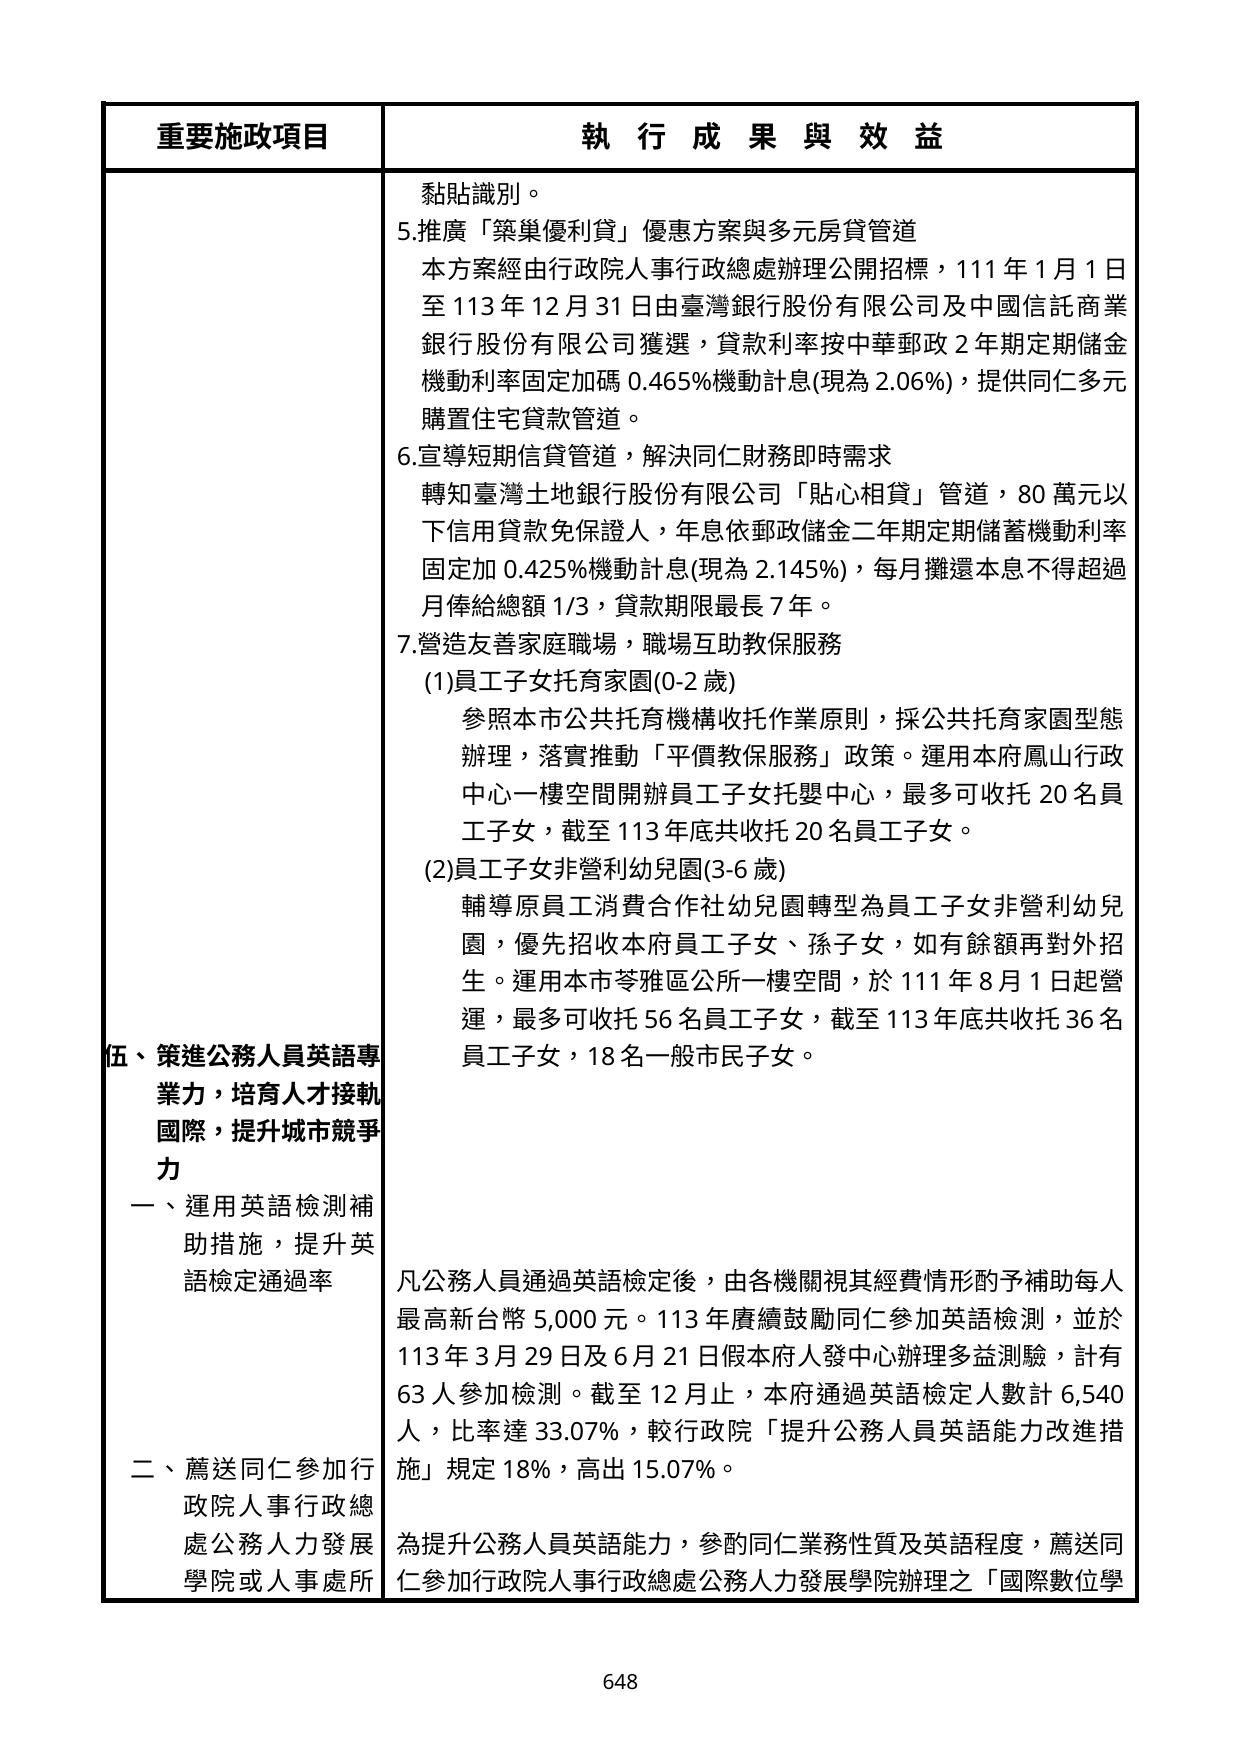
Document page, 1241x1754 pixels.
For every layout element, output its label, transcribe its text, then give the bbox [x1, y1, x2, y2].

table_header 執 行 成 果 與 效 益 [385, 106, 1135, 168]
table_cell 契合市政發展，精 實機關組織，多元進用優質人才，提升團隊人力素質 一、契合市政推動，優化組織結構，彈性調整員額 二、配合考用合一政策，提報考試用人計畫 三、拔擢優秀專業人才，推動各項市政建設 邁向科技城市施政願景，結合多元技能培訓模式及數位學習網絡，精進公務核心職能 一、推動公務人員終身學習計畫，厚植公務人力，型塑優質組織文化 二、整合訓練資源，推展數位學習計畫，推動施政計畫課程數位化 三、遴員參加升官等訓練，提振公務人員士氣 四、核心能力e化檢測，發展適才適性多元培訓方式 五、因地制宜，落實在地化多元學習 精煉本府員工協助方案(EAP)，落實關懷團隊機制，建構健康友善職場 一、提升員工心理健康 二、構築關懷網絡，建立健康自主管理意識 擴充員工福利量能，打造友善家庭生養職場，促進本府員工服務效能 一、強化地域加給延攬及留任人才之功能 二、擴展公教單身同仁社交生活領域 三、促進公教員工自主健康管理，補助健康檢查費用 四、輔導員工社團，鼓勵員工從事正當康樂休閒活動 五、提供多元服務措施，優化員工福利 策進公務人員英語專業力，培育人才接軌國際，提升城市競爭力 一、運用英語檢測補助措施，提升英語檢定通過率 二、薦送同仁參加行政院人事行政總處公務人力發展學院或人事處所屬人發中心辦理之英語相關課程，強化國際溝通力 深化公務人員性別意識培力，提升公務職場性別友善度，落實性別平等 應用人工智慧平台，推動雲端資料共享，落實淨零減碳人事服務 擴大人事資訊應用層面 二、精進人事資訊服務品質 貫徹身心障礙人員及原住民足額進用，保障弱勢族群工作權益及經濟生活 積極進用身心障礙人員 二、足額進用原住民 因應市政推動需求，規劃認證班期，精進數位課程內涵，厚實跨域數位能力 一、落實專業培力，創造組織優勢 二、發展高雄特色數位治理課程，數位課程全面行動化 樹立公務績優典範，型塑文官優質文化，激發團隊績效量能 表揚績優模範公務人員，激發士氣 二、遴薦參與行政院模範公務人員選拔，策進團隊動能 三、辦理專案考績，獎勵所屬人員重大貢獻 保障退撫權益，完善退休關懷照護，貫徹退撫制度 一、及時辦理退撫案件，維護退休人員及遺族權益 二、落實關懷照護退休人員 三、辦理退休生涯規劃研習班 四、輔導退休人員協會辦理志願服務、公益活動及反詐騙研習 五、激發現職公教參與志願服務意願 整理風險管理(含內部控制)推動情形 [106, 173, 381, 1598]
table_header 重要施政項目 [106, 106, 381, 168]
table_cell 黏貼識別。 5.推廣「築巢優利貸」優惠方案與多元房貸管道 本方案經由行政院人事行政總處辦理公開招標，111年1月1日至113年12月31日由臺灣銀行股份有限公司及中國信託商業銀行股份有限公司獲選，貸款利率按中華郵政2年期定期儲金機動利率固定加碼0.465%機動計息(現為2.06%)，提供同仁多元購置住宅貸款管道。 6.宣導短期信貸管道，解決同仁財務即時需求 轉知臺灣土地銀行股份有限公司「貼心相貸」管道，80萬元以下信用貸款免保證人，年息依郵政儲金二年期定期儲蓄機動利率固定加0.425%機動計息(現為2.145%)，每月攤還本息不得超過月俸給總額1/3，貸款期限最長7年。 7.營造友善家庭職場，職場互助教保服務 (1)員工子女托育家園(0-2歲) 參照本市公共托育機構收托作業原則，採公共托育家園型態辦理，落實推動「平價教保服務」政策。運用本府鳳山行政中心一樓空間開辦員工子女托嬰中心，最多可收托20名員工子女，截至113年底共收托20名員工子女。 (2)員工子女非營利幼兒園(3-6歲) 輔導原員工消費合作社幼兒園轉型為員工子女非營利幼兒園，優先招收本府員工子女、孫子女，如有餘額再對外招生。運用本市苓雅區公所一樓空間，於111年8月1日起營運，最多可收托56名員工子女，截至113年底共收托36名員工子女，18名一般市民子女。 凡公務人員通過英語檢定後，由各機關視其經費情形酌予補助每人最高新台幣5,000元。113年賡續鼓勵同仁參加英語檢測，並於113年3月29日及6月21日假本府人發中心辦理多益測驗，計有63人參加檢測。截至12月止，本府通過英語檢定人數計6,540人，比率達33.07%，較行政院「提升公務人員英語能力改進措施」規定18%，高出15.07%。 為提升公務人員英語能力，參酌同仁業務性質及英語程度，薦送同仁參加行政院人事行政總處公務人力發展學院辦理之「國際數位學 [385, 173, 1135, 1598]
